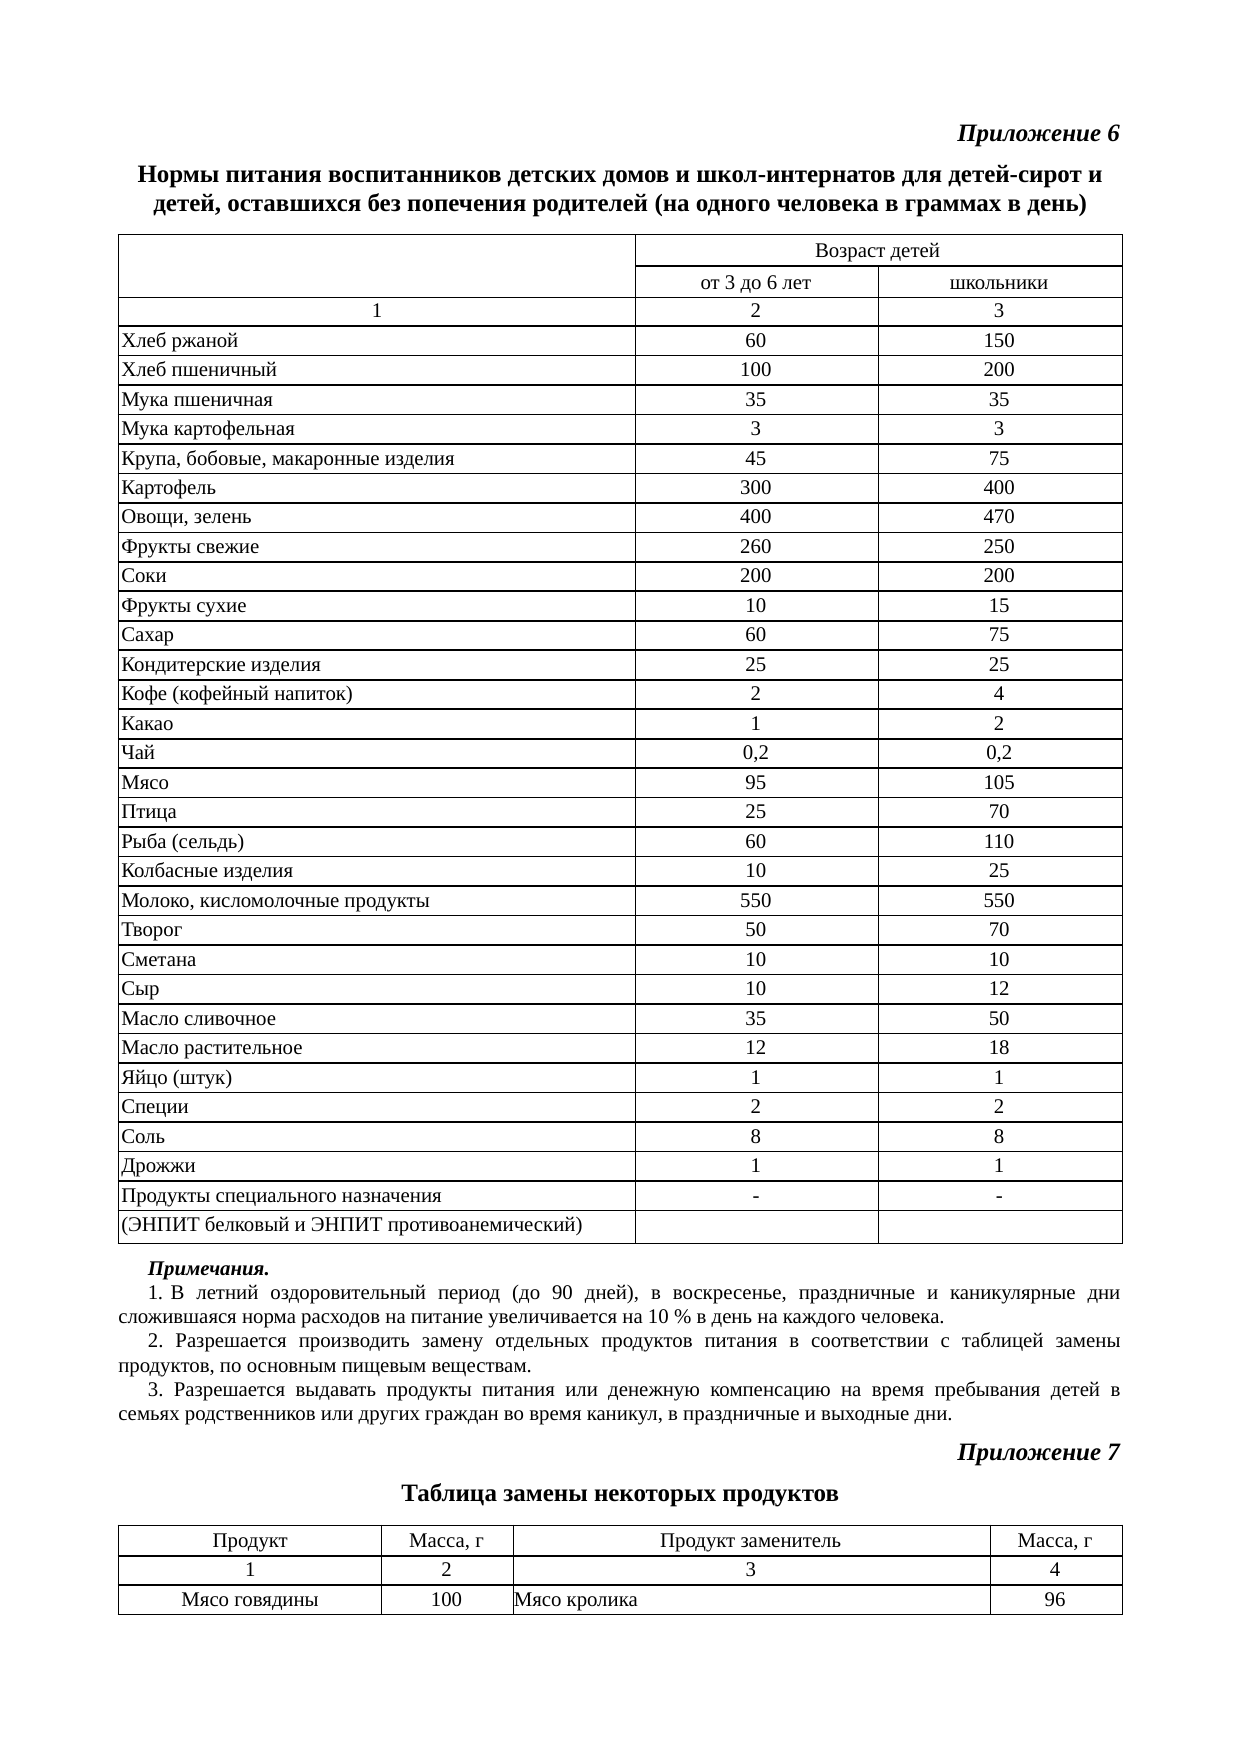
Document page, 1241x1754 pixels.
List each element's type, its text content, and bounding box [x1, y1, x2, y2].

table_cell 1 [636, 710, 878, 738]
table_cell 12 [879, 975, 1122, 1003]
table_cell 1 [636, 1152, 878, 1180]
table_cell Яйцо (штук) [119, 1064, 635, 1092]
table_cell Мука пшеничная [119, 386, 635, 413]
table_cell Специи [119, 1093, 635, 1121]
table_cell 18 [879, 1034, 1122, 1062]
table_header Продукт [119, 1526, 381, 1555]
table_cell 4 [991, 1557, 1122, 1584]
table_cell Фрукты свежие [119, 533, 635, 561]
table_cell 2 [382, 1557, 513, 1584]
table_cell 95 [636, 769, 878, 797]
table_cell 1 [636, 1064, 878, 1092]
table_cell 60 [636, 622, 878, 649]
table_cell от 3 до 6 лет [636, 267, 878, 297]
table_cell 96 [991, 1586, 1122, 1613]
table_cell Картофель [119, 474, 635, 502]
table_cell 75 [879, 622, 1122, 649]
table_cell 400 [636, 504, 878, 531]
table_cell 50 [879, 1005, 1122, 1033]
table_cell 50 [636, 916, 878, 944]
table_cell 200 [879, 356, 1122, 384]
table_cell 3 [636, 415, 878, 443]
text 2. Разрешается производить замену отдельных продуктов питания в соответствии с таблицей замены продуктов, по основным пищевым веществам. [118, 1328, 1122, 1377]
table_header Продукт заменитель [514, 1526, 990, 1555]
table_cell 150 [879, 327, 1122, 354]
table_header [119, 235, 635, 297]
table_cell [636, 1211, 878, 1243]
table_header Масса, г [382, 1526, 513, 1555]
table_cell 2 [879, 1093, 1122, 1121]
text 3. Разрешается выдавать продукты питания или денежную компенсацию на время пребывания детей в семьях родственников или других граждан во время каникул, в праздничные и выходные дни. [118, 1377, 1122, 1425]
table_cell 12 [636, 1034, 878, 1062]
table_cell 60 [636, 828, 878, 856]
subtitle Приложение 6 [118, 118, 1122, 147]
table_cell 3 [879, 298, 1122, 325]
table_cell Рыба (сельдь) [119, 828, 635, 856]
table_cell 470 [879, 504, 1122, 531]
table_cell 550 [636, 887, 878, 915]
table_cell 10 [879, 946, 1122, 974]
table_cell Хлеб пшеничный [119, 356, 635, 384]
table_cell 4 [879, 681, 1122, 708]
table_cell (ЭНПИТ белковый и ЭНПИТ противоанемический) [119, 1211, 635, 1243]
table_cell Какао [119, 710, 635, 738]
table_cell 10 [636, 946, 878, 974]
table_cell 35 [879, 386, 1122, 413]
text 1. В летний оздоровительный период (до 90 дней), в воскресенье, праздничные и каникулярные дни сложившаяся норма расходов на питание увеличивается на 10 % в день на каждого человека. [118, 1280, 1122, 1328]
table_cell - [636, 1182, 878, 1209]
table_cell 200 [879, 563, 1122, 590]
table_cell 10 [636, 592, 878, 620]
table_cell Овощи, зелень [119, 504, 635, 531]
table_cell 60 [636, 327, 878, 354]
table_cell 260 [636, 533, 878, 561]
table_cell 250 [879, 533, 1122, 561]
subtitle Нормы питания воспитанников детских домов и школ-интернатов для детей-сирот и детей, оставшихся без попечения родителей (на одного человека в граммах в день) [118, 159, 1122, 217]
table_cell 1 [879, 1064, 1122, 1092]
text Примечания. [118, 1256, 1122, 1280]
table_cell 550 [879, 887, 1122, 915]
table_cell 3 [879, 415, 1122, 443]
table_cell - [879, 1182, 1122, 1209]
table_cell 2 [636, 681, 878, 708]
table_cell 1 [119, 298, 635, 325]
table_cell 100 [636, 356, 878, 384]
table_cell 3 [514, 1557, 990, 1584]
table_cell 400 [879, 474, 1122, 502]
table_cell Чай [119, 740, 635, 767]
table_cell 0,2 [879, 740, 1122, 767]
table_cell Продукты специального назначения [119, 1182, 635, 1209]
table_cell Кондитерские изделия [119, 651, 635, 679]
table_cell Мука картофельная [119, 415, 635, 443]
table_cell 2 [636, 298, 878, 325]
table_cell 25 [636, 651, 878, 679]
table_cell 25 [879, 651, 1122, 679]
table_cell Молоко, кисломолочные продукты [119, 887, 635, 915]
table_cell Колбасные изделия [119, 857, 635, 885]
table_cell 8 [636, 1123, 878, 1151]
table_cell 70 [879, 916, 1122, 944]
table_cell Мясо кролика [514, 1586, 990, 1613]
table_cell 2 [879, 710, 1122, 738]
table_cell [879, 1211, 1122, 1243]
table_cell 8 [879, 1123, 1122, 1151]
table_cell 105 [879, 769, 1122, 797]
table_cell 110 [879, 828, 1122, 856]
table_cell 1 [119, 1557, 381, 1584]
table_header Масса, г [991, 1526, 1122, 1555]
subtitle Таблица замены некоторых продуктов [118, 1478, 1122, 1507]
table_cell Масло сливочное [119, 1005, 635, 1033]
table_cell 300 [636, 474, 878, 502]
table_cell 100 [382, 1586, 513, 1613]
table_cell 35 [636, 1005, 878, 1033]
table_cell 0,2 [636, 740, 878, 767]
table_cell Мясо [119, 769, 635, 797]
table_cell Мясо говядины [119, 1586, 381, 1613]
table_cell 75 [879, 445, 1122, 472]
table_cell 10 [636, 975, 878, 1003]
table_cell 1 [879, 1152, 1122, 1180]
table_header Возраст детей [636, 235, 1122, 265]
table_cell Соки [119, 563, 635, 590]
table_cell 25 [879, 857, 1122, 885]
table_cell 25 [636, 798, 878, 826]
table_cell Кофе (кофейный напиток) [119, 681, 635, 708]
subtitle Приложение 7 [118, 1437, 1122, 1466]
table_cell Дрожжи [119, 1152, 635, 1180]
table_cell Крупа, бобовые, макаронные изделия [119, 445, 635, 472]
table_cell Творог [119, 916, 635, 944]
table_cell Сыр [119, 975, 635, 1003]
table_cell 10 [636, 857, 878, 885]
table_cell школьники [879, 267, 1122, 297]
table_cell 35 [636, 386, 878, 413]
table_cell 2 [636, 1093, 878, 1121]
table_cell Сметана [119, 946, 635, 974]
table_cell 70 [879, 798, 1122, 826]
table_cell Сахар [119, 622, 635, 649]
table_cell Фрукты сухие [119, 592, 635, 620]
table_cell Соль [119, 1123, 635, 1151]
table_cell Масло растительное [119, 1034, 635, 1062]
table_cell Хлеб ржаной [119, 327, 635, 354]
table_cell 200 [636, 563, 878, 590]
table_cell 45 [636, 445, 878, 472]
table_cell Птица [119, 798, 635, 826]
table_cell 15 [879, 592, 1122, 620]
